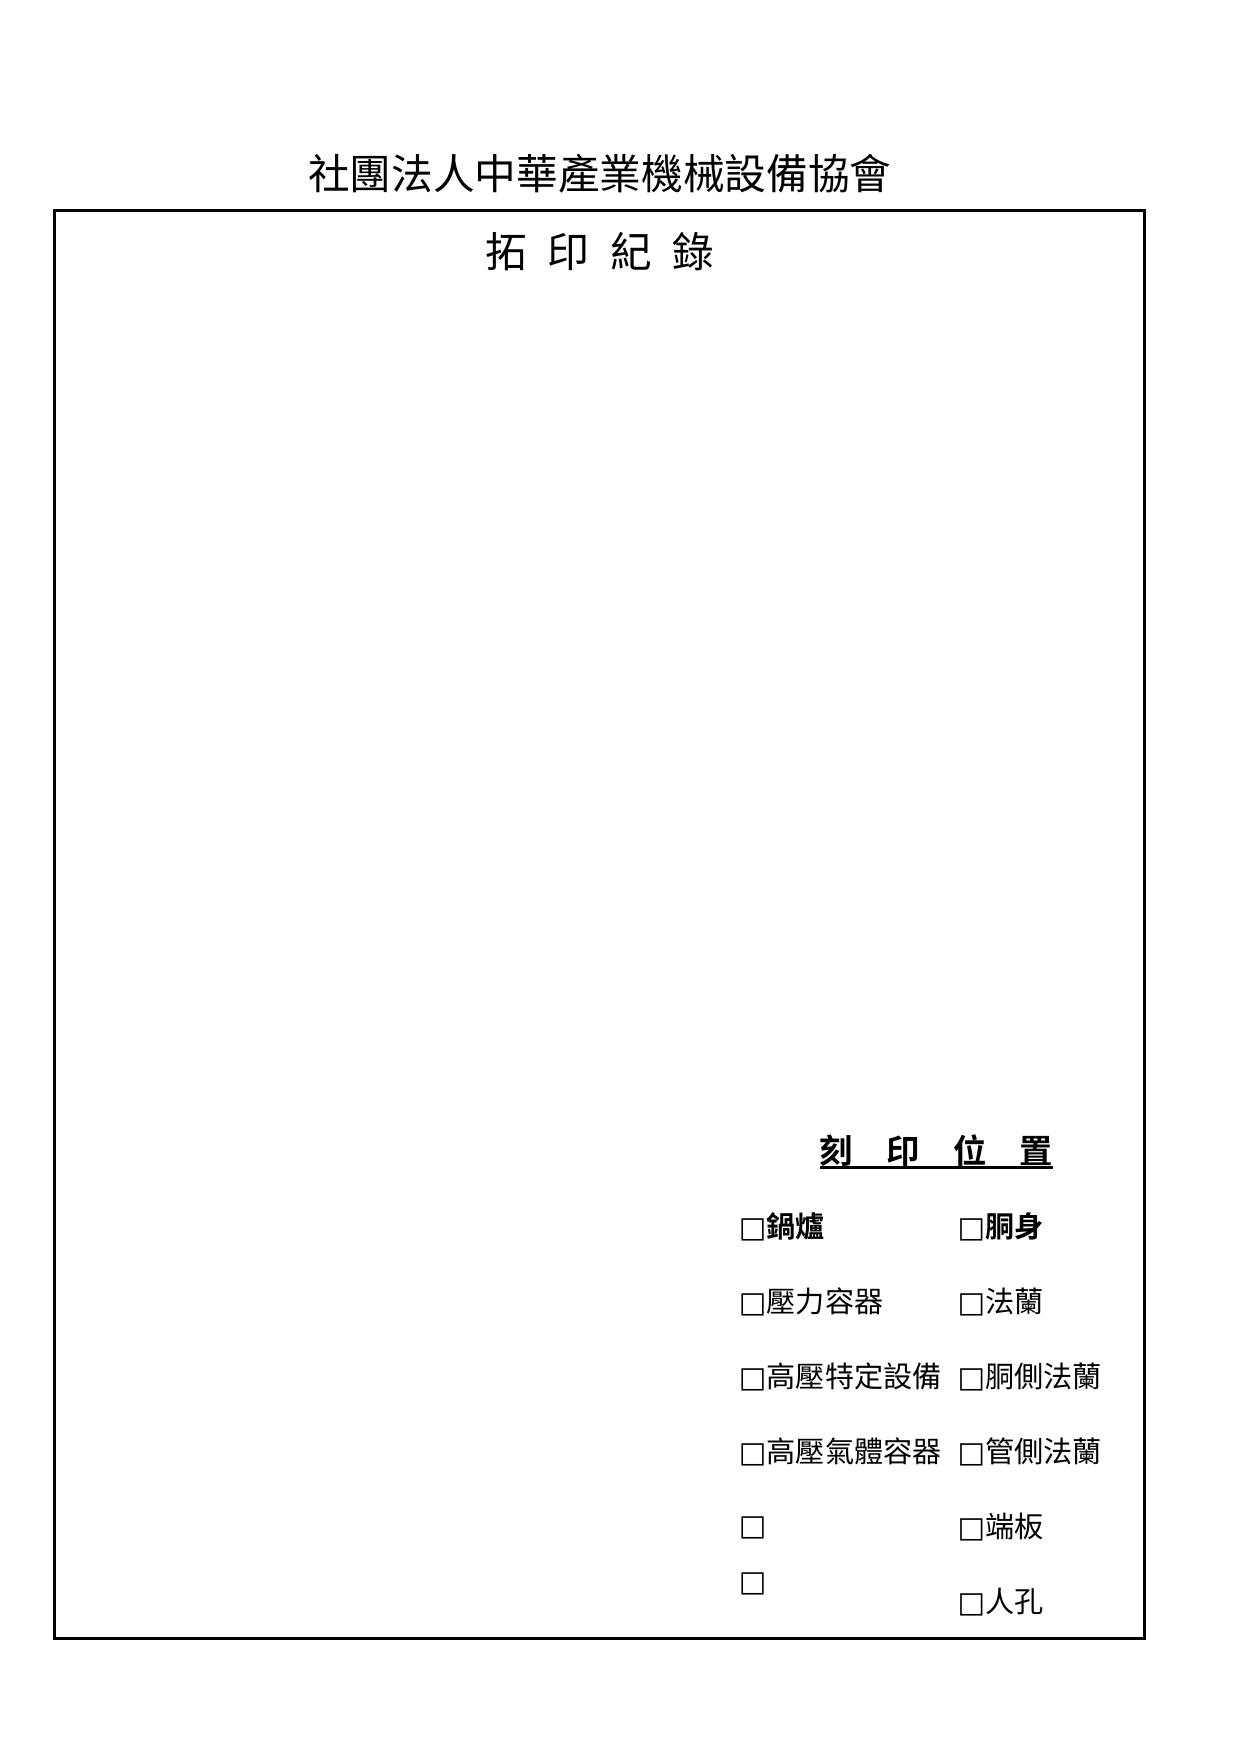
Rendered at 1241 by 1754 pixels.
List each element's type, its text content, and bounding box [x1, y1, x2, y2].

table_header 刻 印 位 置 [736, 1112, 1137, 1187]
text 社團法人中華產業機械設備協會 [59, 134, 1140, 209]
table_cell □端板 [954, 1487, 1137, 1562]
table_cell □壓力容器 [736, 1262, 954, 1337]
table_cell □胴側法蘭 [954, 1337, 1137, 1412]
table_cell □ [736, 1562, 954, 1637]
table_cell □胴身 [954, 1187, 1137, 1262]
table_cell □高壓氣體容器 [736, 1412, 954, 1487]
table_cell □高壓特定設備 [736, 1337, 954, 1412]
table_cell □人孔 [954, 1562, 1137, 1637]
table_cell □ [736, 1487, 954, 1562]
table_cell □鍋爐 [736, 1187, 954, 1262]
table_cell □法蘭 [954, 1262, 1137, 1337]
table_cell □管側法蘭 [954, 1412, 1137, 1487]
table_header 拓印紀錄 [56, 212, 1143, 1637]
